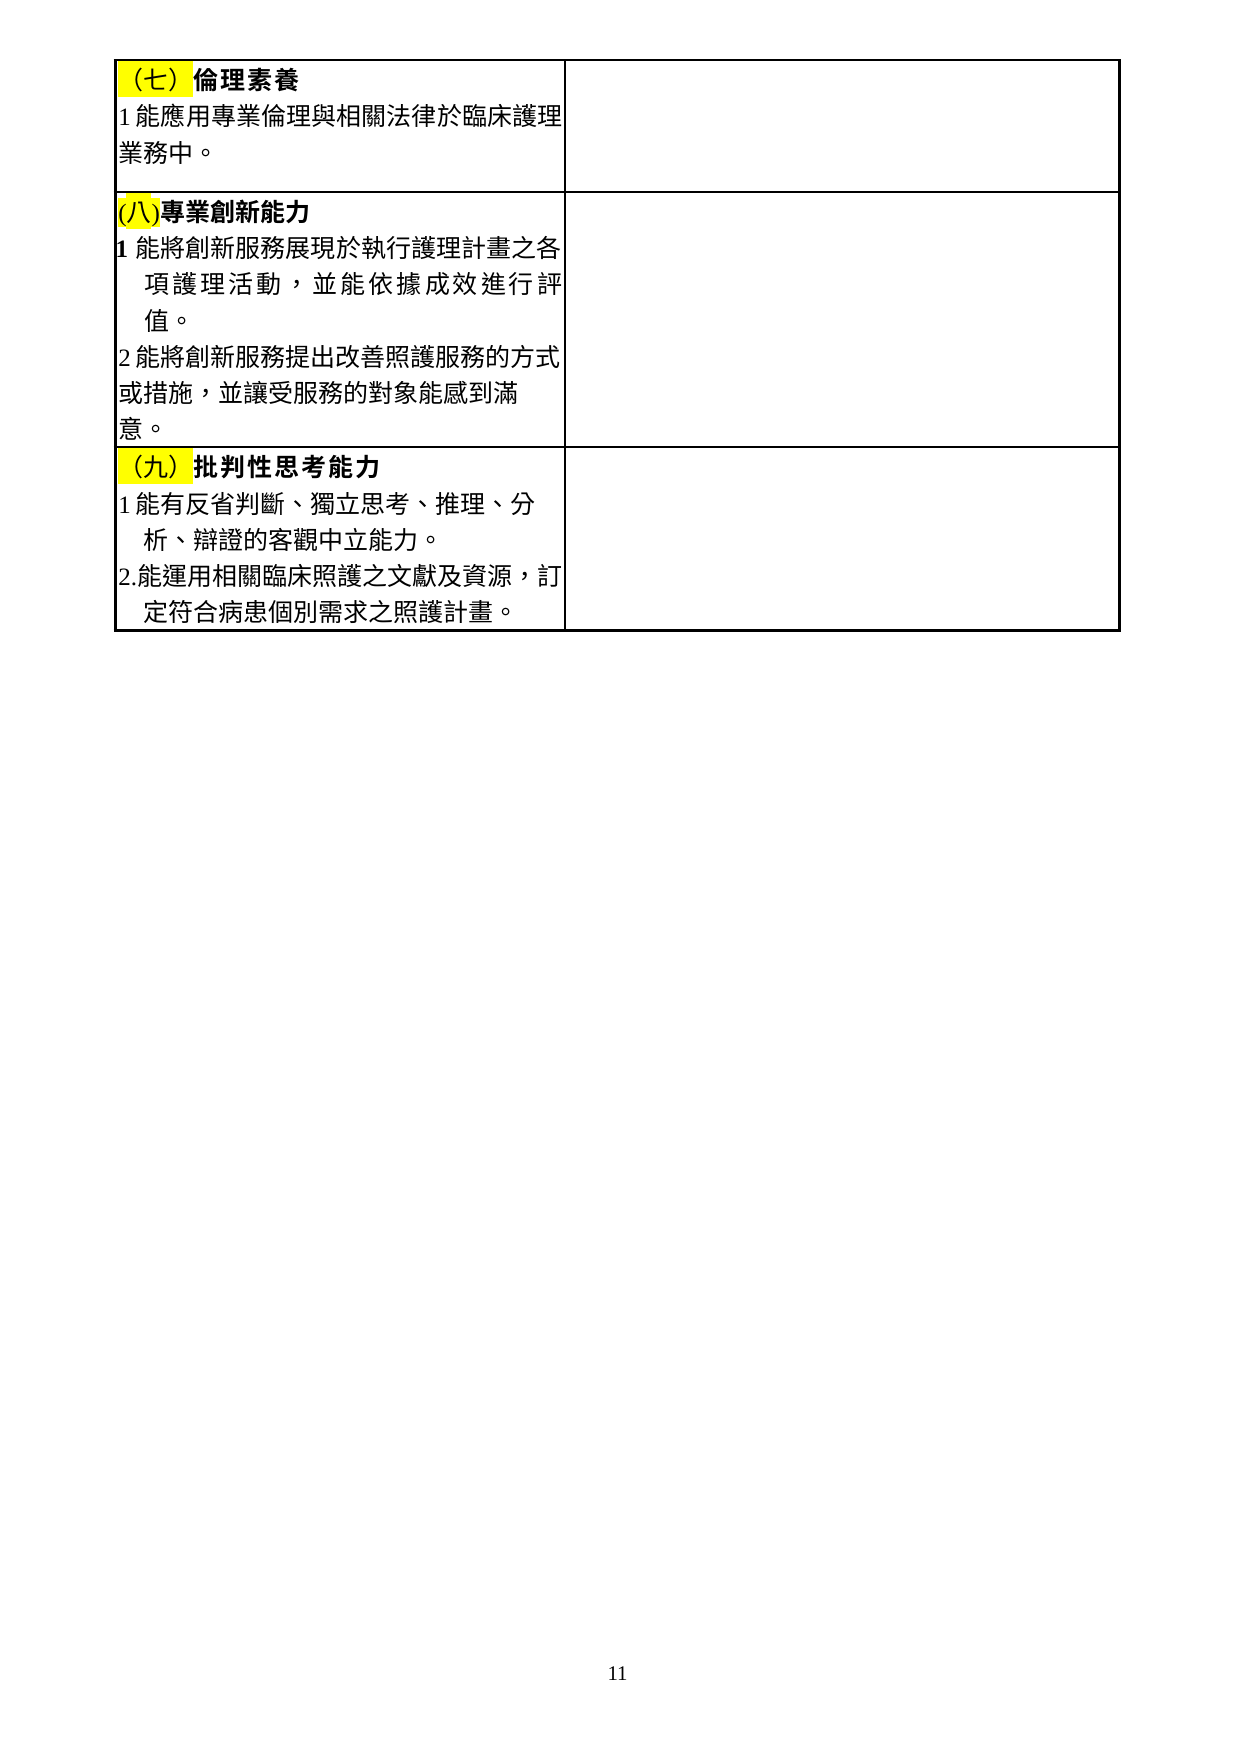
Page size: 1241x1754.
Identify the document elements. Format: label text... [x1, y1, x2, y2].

table_cell （九）批判性思考能力 1能有反省判斷、獨立思考、推理、分析、辯證的客觀中立能力。 2.能運用相關臨床照護之文獻及資源，訂定符合病患個別需求之照護計畫。 [117, 448, 564, 629]
table_cell [566, 193, 1118, 446]
table_cell [566, 61, 1118, 191]
table_cell [566, 448, 1118, 629]
table_cell （七）倫理素養 1能應用專業倫理與相關法律於臨床護理業務中。 [117, 61, 564, 191]
table_cell (八)專業創新能力 1能將創新服務展現於執行護理計畫之各項護理活動，並能依據成效進行評值。 2能將創新服務提出改善照護服務的方式或措施，並讓受服務的對象能感到滿意。 [117, 193, 564, 446]
